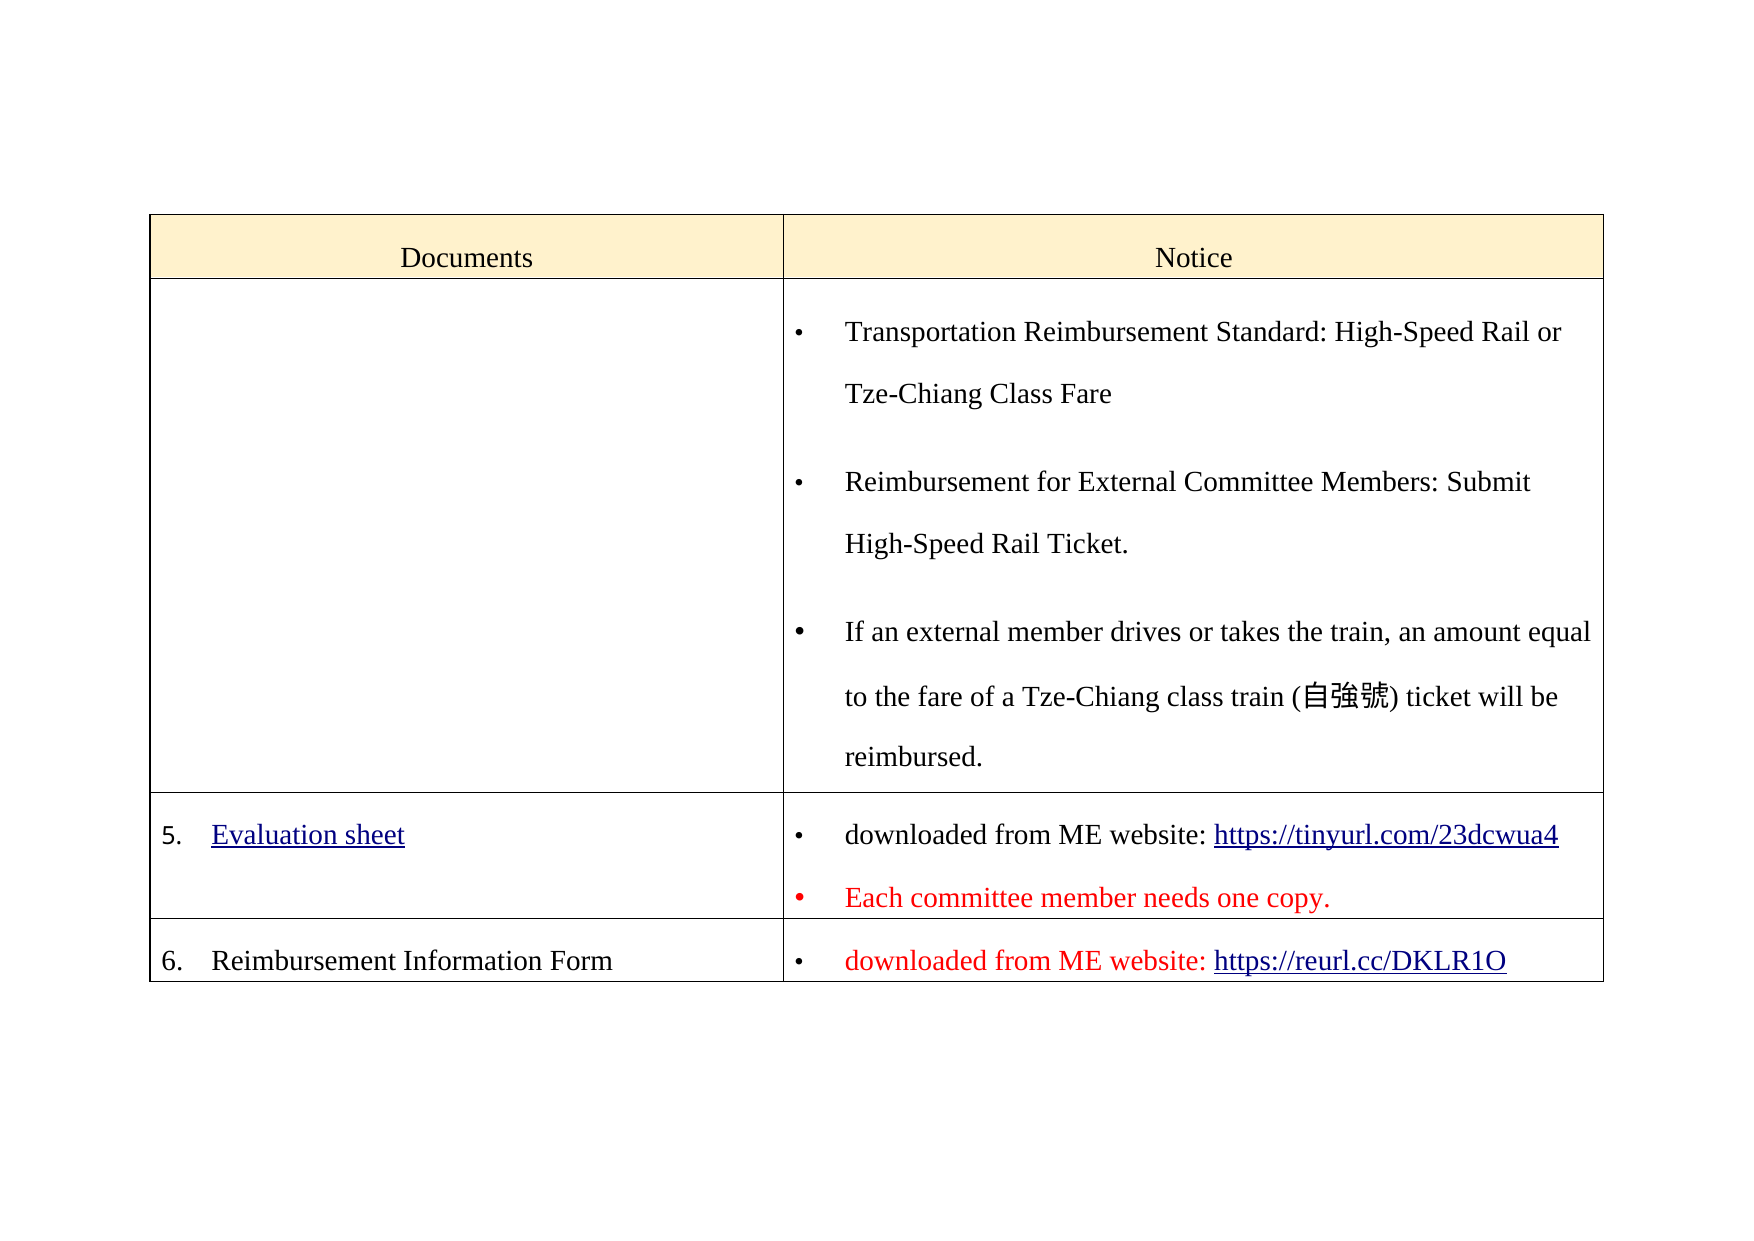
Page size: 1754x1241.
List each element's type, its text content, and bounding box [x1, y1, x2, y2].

table_header Documents [151, 215, 783, 277]
table_cell Evaluation sheet [151, 793, 783, 918]
table_cell downloaded from ME website: https://tinyurl.com/23dcwua4 Each committee member needs one copy. [784, 793, 1603, 918]
table_cell [151, 279, 783, 792]
table_cell downloaded from ME website: https://reurl.cc/DKLR1O The Department office needs the information to pay for the oral defense fee & transportation reimbursement. [784, 919, 1603, 981]
table_header Notice [784, 215, 1603, 277]
table_cell Acquired from SSO: https://portal.ccu.edu.tw/. Select “Degree Examination System”. Transportation Reimbursement Standard: High-Speed Rail or Tze-Chiang Class Fare Reimbursement for External Committee Members: Submit High-Speed Rail Ticket. If an external member drives or takes the train, an amount equal to the fare of a Tze-Chiang class train (自強號) ticket will be reimbursed. [784, 279, 1603, 792]
table_cell Reimbursement Information Form [151, 919, 783, 981]
